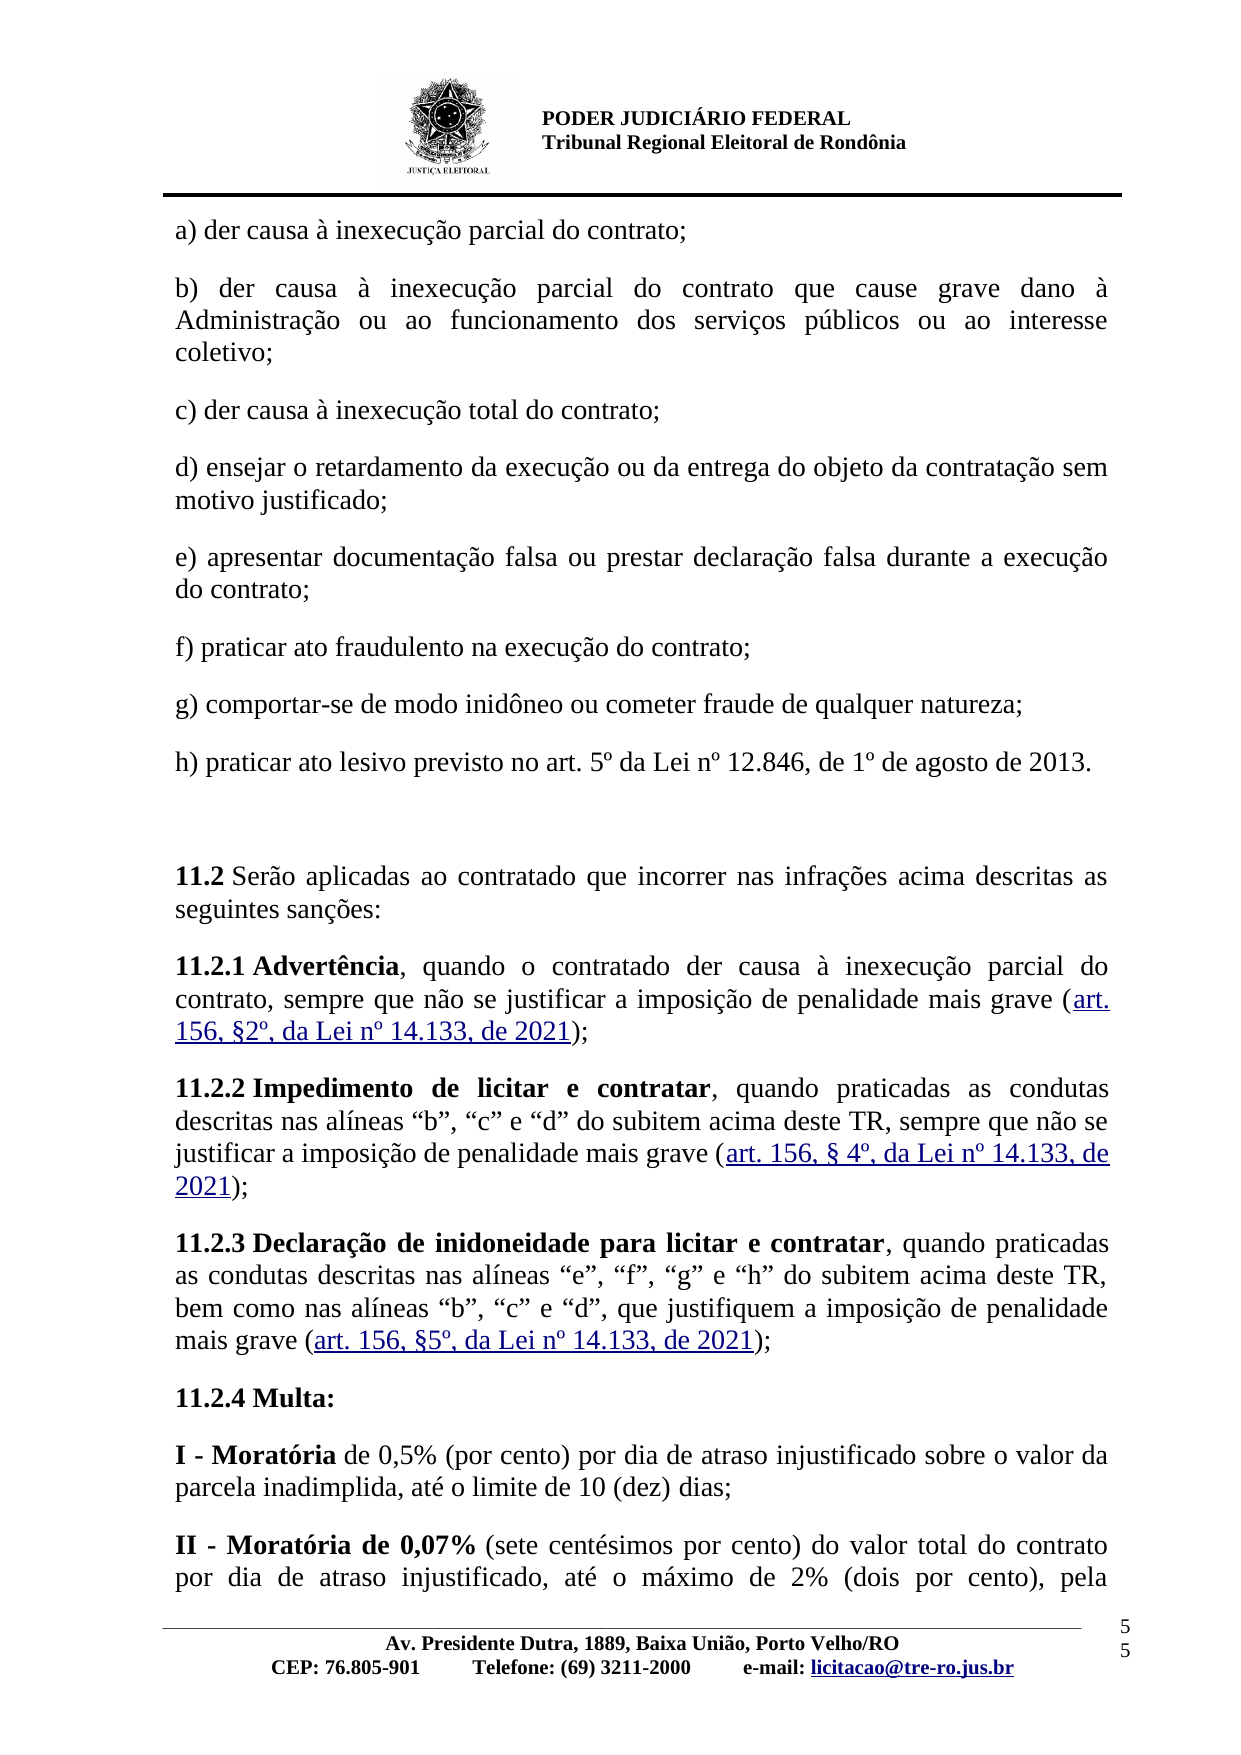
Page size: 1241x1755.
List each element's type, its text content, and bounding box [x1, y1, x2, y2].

text 11.2 Serão aplicadas ao contratado que incorrer nas infrações acima descritas as seguintes sanções: [175, 859, 1110, 924]
text II - Moratória de 0,07% (sete centésimos por cento) do valor total do contrato por dia de atraso injustificado, até o máximo de 2% (dois por cento), pela [175, 1528, 1110, 1593]
text d) ensejar o retardamento da execução ou da entrega do objeto da contratação sem motivo justificado; [175, 450, 1110, 515]
text 11.2.1 Advertência, quando o contratado der causa à inexecução parcial do contrato, sempre que não se justificar a imposição de penalidade mais grave (art. 156, §2º, da Lei nº 14.133, de 2021); [175, 949, 1110, 1046]
text 11.2.4 Multa: [175, 1381, 1110, 1413]
text I - Moratória de 0,5% (por cento) por dia de atraso injustificado sobre o valor da parcela inadimplida, até o limite de 10 (dez) dias; [175, 1438, 1110, 1503]
text b) der causa à inexecução parcial do contrato que cause grave dano à Administração ou ao funcionamento dos serviços públicos ou ao interesse coletivo; [175, 271, 1110, 368]
text h) praticar ato lesivo previsto no art. 5º da Lei nº 12.846, de 1º de agosto de 2013. [175, 745, 1110, 777]
text g) comportar-se de modo inidôneo ou cometer fraude de qualquer natureza; [175, 687, 1110, 720]
text 11.2.2 Impedimento de licitar e contratar, quando praticadas as condutas descritas nas alíneas “b”, “c” e “d” do subitem acima deste TR, sempre que não se justificar a imposição de penalidade mais grave (art. 156, § 4º, da Lei nº 14.133, de 2021); [175, 1071, 1110, 1201]
text f) praticar ato fraudulento na execução do contrato; [175, 630, 1110, 662]
text 11.2.3 Declaração de inidoneidade para licitar e contratar, quando praticadas as condutas descritas nas alíneas “e”, “f”, “g” e “h” do subitem acima deste TR, bem como nas alíneas “b”, “c” e “d”, que justifiquem a imposição de penalidade mais grave (art. 156, §5º, da Lei nº 14.133, de 2021); [175, 1226, 1110, 1356]
text c) der causa à inexecução total do contrato; [175, 393, 1110, 425]
text e) apresentar documentação falsa ou prestar declaração falsa durante a execução do contrato; [175, 540, 1110, 605]
text a) der causa à inexecução parcial do contrato; [175, 213, 1110, 246]
